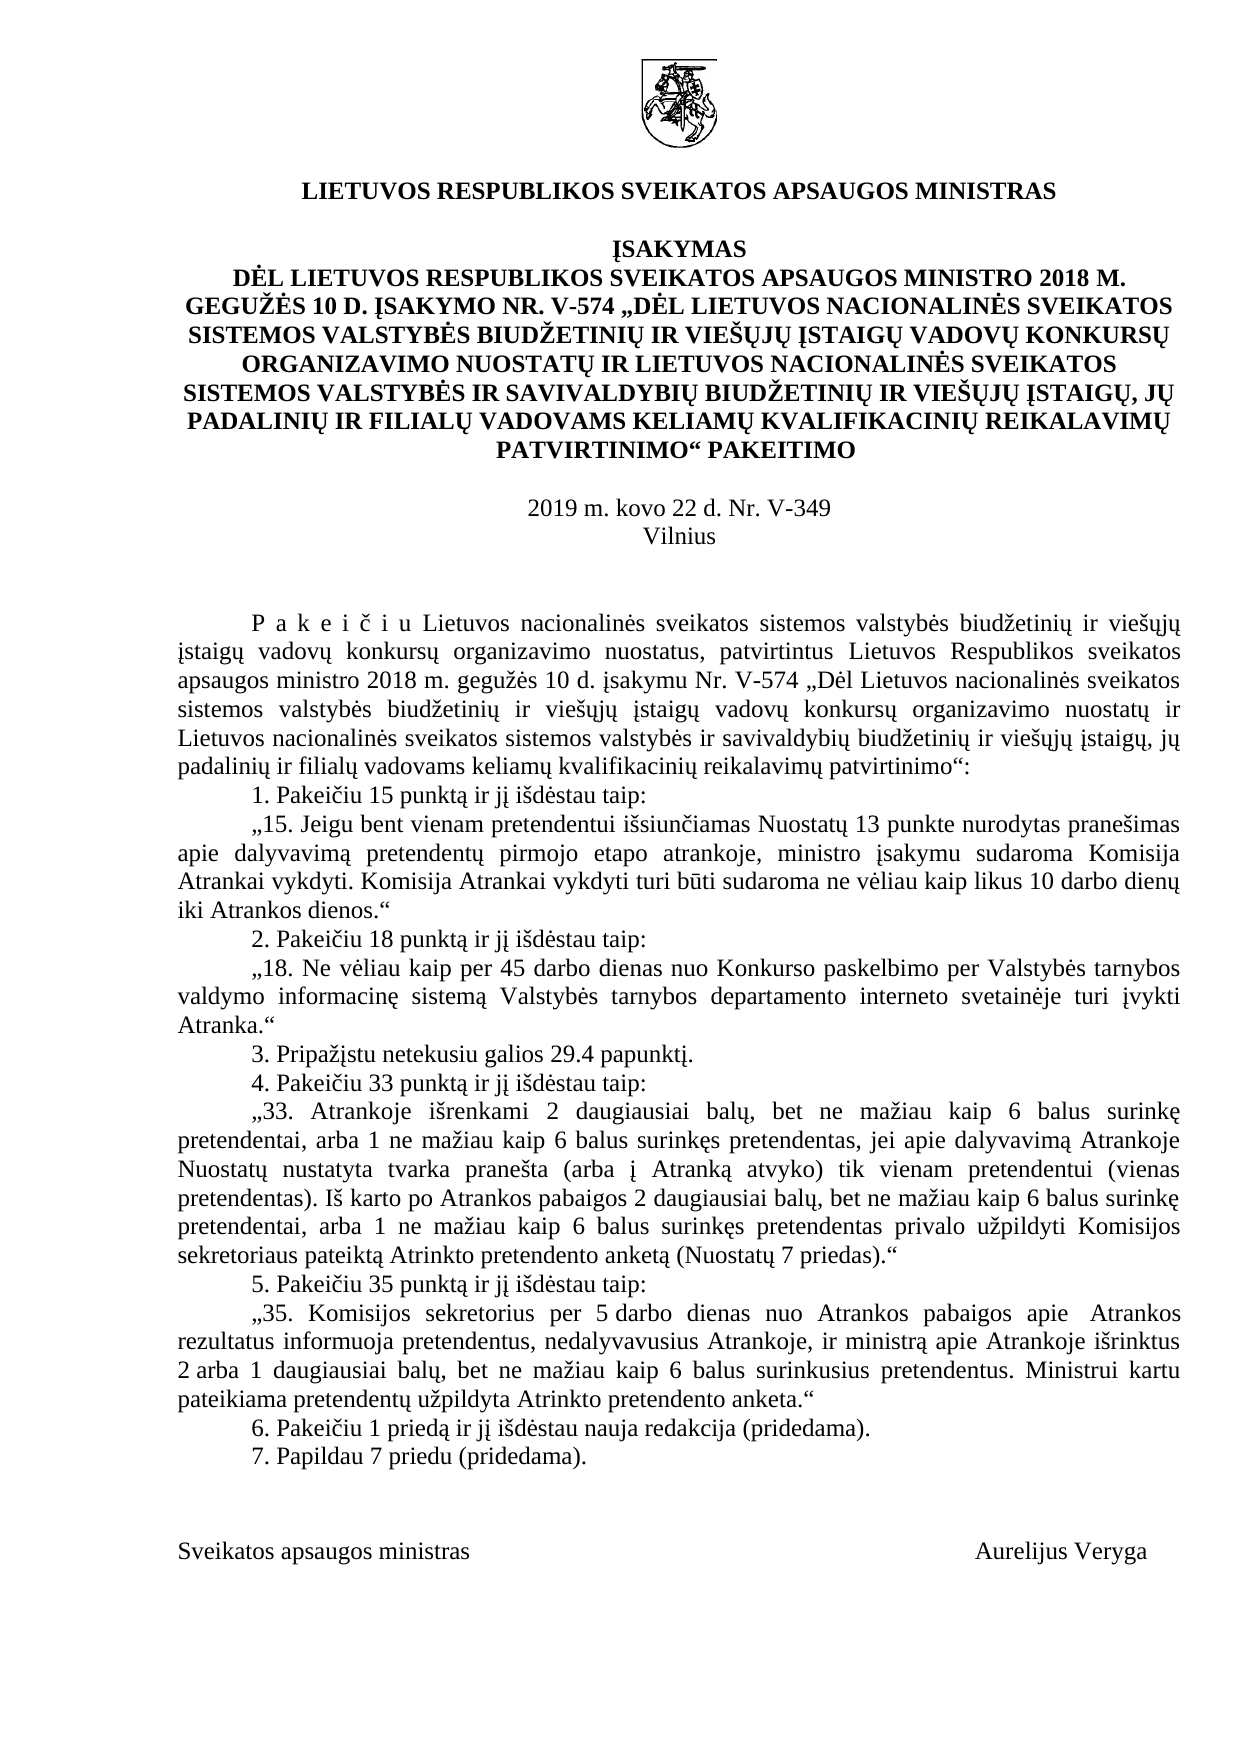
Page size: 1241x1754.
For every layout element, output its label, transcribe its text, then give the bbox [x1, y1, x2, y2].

text „35. Komisijos sekretorius per 5 darbo dienas nuo Atrankos pabaigos apie Atrankos rezultatus informuoja pretendentus, nedalyvavusius Atrankoje, ir ministrą apie Atrankoje išrinktus 2 arba 1 daugiausiai balų, bet ne mažiau kaip 6 balus surinkusius pretendentus. Ministrui kartu pateikiama pretendentų užpildyta Atrinkto pretendento anketa.“ [177, 1298, 1181, 1413]
text „33. Atrankoje išrenkami 2 daugiausiai balų, bet ne mažiau kaip 6 balus surinkę pretendentai, arba 1 ne mažiau kaip 6 balus surinkęs pretendentas, jei apie dalyvavimą Atrankoje Nuostatų nustatyta tvarka pranešta (arba į Atranką atvyko) tik vienam pretendentui (vienas pretendentas). Iš karto po Atrankos pabaigos 2 daugiausiai balų, bet ne mažiau kaip 6 balus surinkę pretendentai, arba 1 ne mažiau kaip 6 balus surinkęs pretendentas privalo užpildyti Komisijos sekretoriaus pateiktą Atrinkto pretendento anketą (Nuostatų 7 priedas).“ [177, 1096, 1181, 1269]
text 7. Papildau 7 priedu (pridedama). [177, 1441, 1181, 1470]
text 3. Pripažįstu netekusiu galios 29.4 papunktį. [177, 1039, 1181, 1068]
text Sveikatos apsaugos ministras Aurelijus Veryga [177, 1536, 1181, 1565]
text Vilnius [177, 521, 1181, 550]
text 5. Pakeičiu 35 punktą ir jį išdėstau taip: [177, 1269, 1181, 1298]
text 1. Pakeičiu 15 punktą ir jį išdėstau taip: [177, 780, 1181, 809]
text DĖL LIETUVOS RESPUBLIKOS SVEIKATOS APSAUGOS MINISTRO 2018 M. GEGUŽĖS 10 D. ĮSAKYMO NR. V-574 „DĖL LIETUVOS NACIONALINĖS SVEIKATOS SISTEMOS VALSTYBĖS BIUDŽETINIŲ IR VIEŠŲJŲ ĮSTAIGŲ VADOVŲ KONKURSŲ ORGANIZAVIMO NUOSTATŲ IR LIETUVOS NACIONALINĖS SVEIKATOS SISTEMOS VALSTYBĖS IR SAVIVALDYBIŲ BIUDŽETINIŲ IR VIEŠŲJŲ ĮSTAIGŲ, JŲ PADALINIŲ IR FILIALŲ VADOVAMS KELIAMŲ KVALIFIKACINIŲ REIKALAVIMŲ PATVIRTINIMO“ PAKEITIMO [177, 263, 1181, 464]
text 4. Pakeičiu 33 punktą ir jį išdėstau taip: [177, 1068, 1181, 1096]
text 2. Pakeičiu 18 punktą ir jį išdėstau taip: [177, 924, 1181, 953]
text „18. Ne vėliau kaip per 45 darbo dienas nuo Konkurso paskelbimo per Valstybės tarnybos valdymo informacinę sistemą Valstybės tarnybos departamento interneto svetainėje turi įvykti Atranka.“ [177, 953, 1181, 1039]
text 6. Pakeičiu 1 priedą ir jį išdėstau nauja redakcija (pridedama). [177, 1413, 1181, 1441]
text LIETUVOS RESPUBLIKOS SVEIKATOS APSAUGOS MINISTRAS [177, 176, 1181, 205]
text P a k e i č i u Lietuvos nacionalinės sveikatos sistemos valstybės biudžetinių ir viešųjų įstaigų vadovų konkursų organizavimo nuostatus, patvirtintus Lietuvos Respublikos sveikatos apsaugos ministro 2018 m. gegužės 10 d. įsakymu Nr. V-574 „Dėl Lietuvos nacionalinės sveikatos sistemos valstybės biudžetinių ir viešųjų įstaigų vadovų konkursų organizavimo nuostatų ir Lietuvos nacionalinės sveikatos sistemos valstybės ir savivaldybių biudžetinių ir viešųjų įstaigų, jų padalinių ir filialų vadovams keliamų kvalifikacinių reikalavimų patvirtinimo“: [177, 608, 1181, 780]
text 2019 m. kovo 22 d. Nr. V-349 [177, 493, 1181, 521]
text „15. Jeigu bent vienam pretendentui išsiunčiamas Nuostatų 13 punkte nurodytas pranešimas apie dalyvavimą pretendentų pirmojo etapo atrankoje, ministro įsakymu sudaroma Komisija Atrankai vykdyti. Komisija Atrankai vykdyti turi būti sudaroma ne vėliau kaip likus 10 darbo dienų iki Atrankos dienos.“ [177, 809, 1181, 924]
text ĮSAKYMAS [177, 234, 1181, 263]
